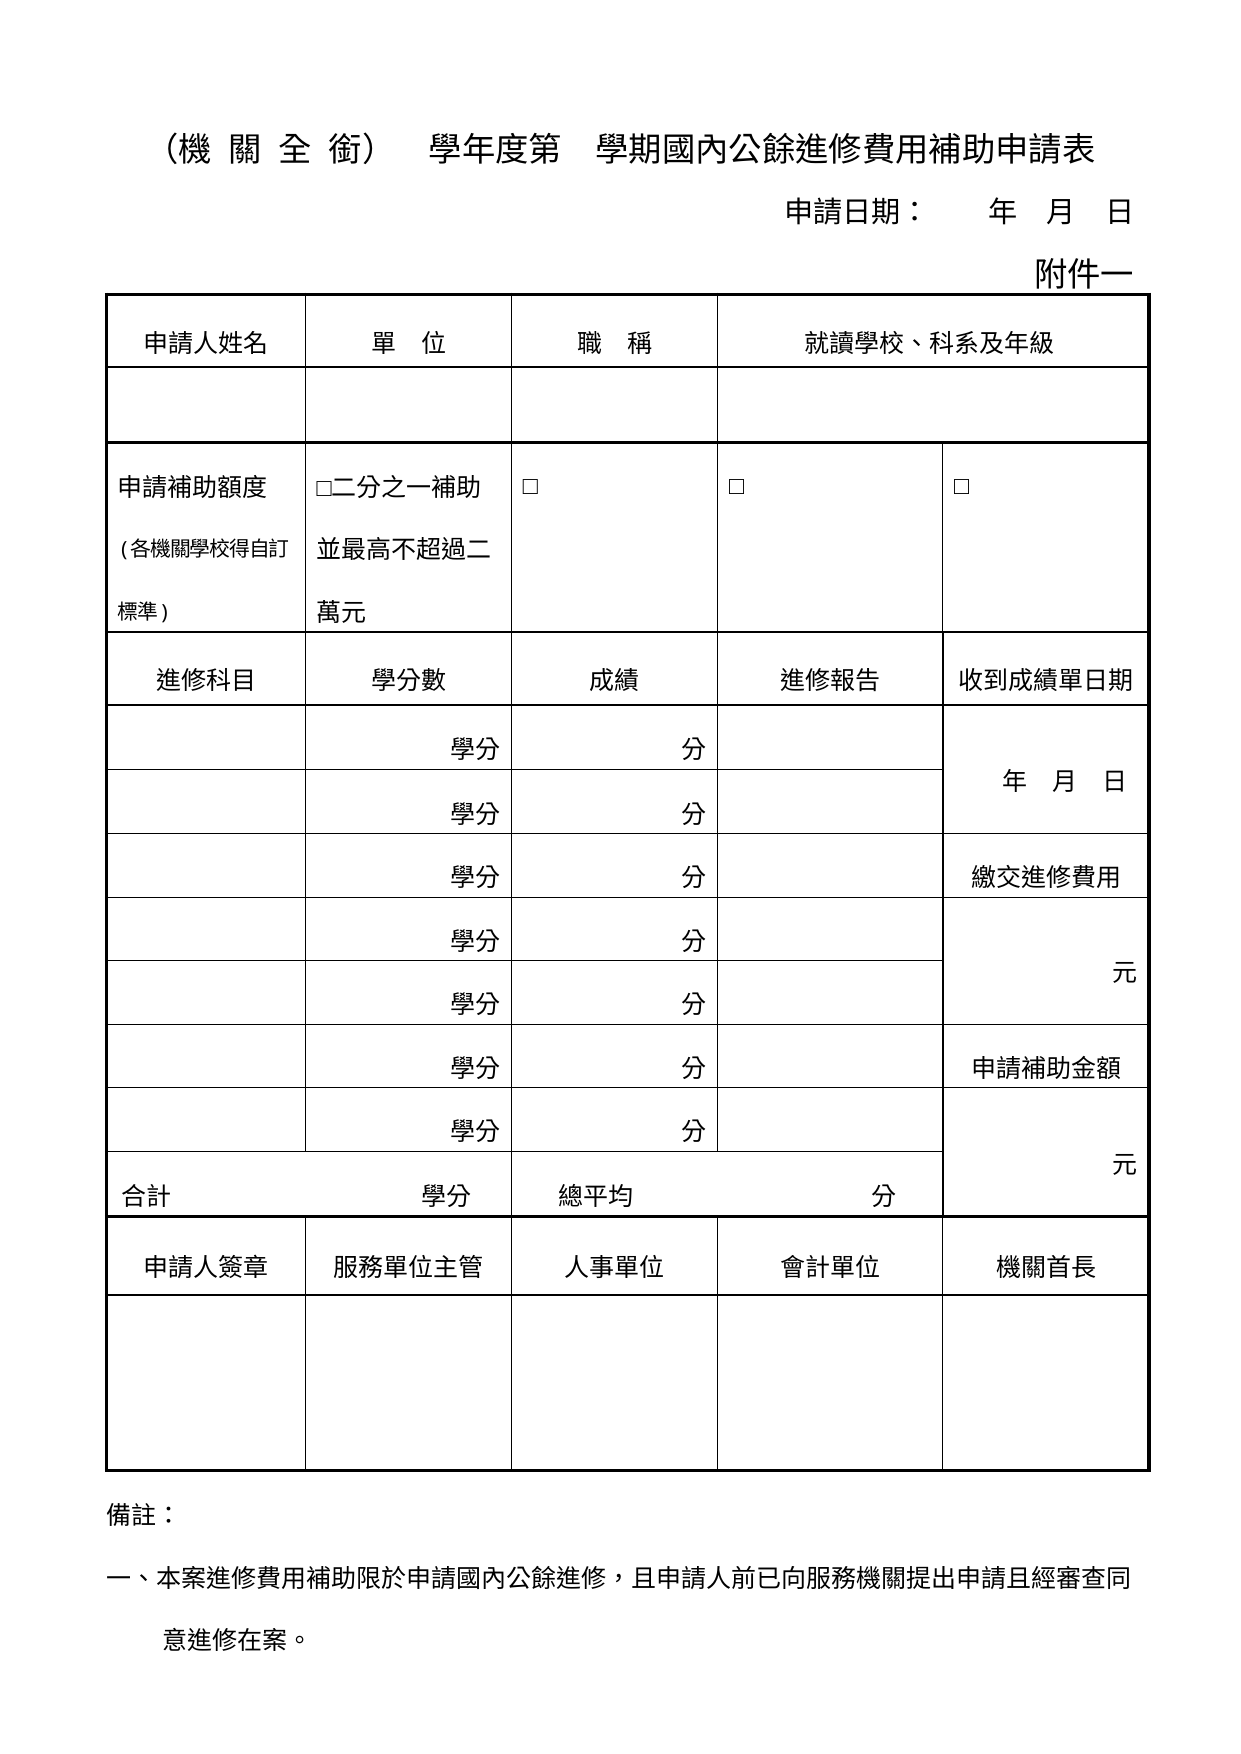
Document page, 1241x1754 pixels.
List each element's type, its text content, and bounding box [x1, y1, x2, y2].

text 附件一 [106, 230, 1134, 293]
table_cell 分 [512, 961, 717, 1024]
text （機 關 全 銜） 學年度第 學期國內公餘進修費用補助申請表 [106, 105, 1134, 168]
table_cell [718, 770, 942, 833]
table_cell [108, 770, 305, 833]
table_cell 總平均 分 [512, 1152, 942, 1215]
table_cell [108, 834, 305, 897]
table_cell □ [512, 444, 717, 631]
table_cell [718, 1088, 942, 1151]
table_cell [718, 1025, 942, 1087]
table_cell [512, 1296, 717, 1469]
table_cell 學分 [306, 834, 511, 897]
table_cell 分 [512, 770, 717, 833]
table_cell 分 [512, 898, 717, 960]
table_cell 學分 [306, 961, 511, 1024]
table_cell 元 [944, 1088, 1147, 1215]
table_cell [108, 961, 305, 1024]
table_cell [718, 368, 1147, 441]
table_header 職 稱 [512, 296, 717, 366]
table_header 就讀學校、科系及年級 [718, 296, 1147, 366]
table_cell 合計 學分 [108, 1152, 511, 1215]
table_cell [108, 898, 305, 960]
table_cell 分 [512, 1025, 717, 1087]
table_cell 成績 [512, 633, 717, 704]
table_cell 機關首長 [943, 1218, 1147, 1293]
table_cell 分 [512, 706, 717, 768]
table_cell [108, 1025, 305, 1087]
text 一、本案進修費用補助限於申請國內公餘進修，且申請人前已向服務機關提出申請且經審查同意進修在案。 [106, 1535, 1134, 1660]
table_cell 學分 [306, 1088, 511, 1151]
table_cell 年 月 日 [944, 706, 1147, 833]
table_cell [108, 1088, 305, 1151]
table_cell 學分 [306, 1025, 511, 1087]
table_cell 元 [944, 898, 1147, 1024]
table_cell 收到成績單日期 [944, 633, 1147, 704]
table_cell 服務單位主管 [306, 1218, 511, 1293]
table_cell [718, 1296, 942, 1469]
table_cell 分 [512, 1088, 717, 1151]
table_cell [512, 368, 717, 441]
table_cell 人事單位 [512, 1218, 717, 1293]
table_cell 申請人簽章 [108, 1218, 305, 1293]
table_cell 進修報告 [718, 633, 942, 704]
table_cell 繳交進修費用 [944, 834, 1147, 897]
table_cell 申請補助額度 (各機關學校得自訂標準) [108, 444, 305, 631]
text 備註： [106, 1472, 1134, 1535]
table_cell [108, 706, 305, 768]
table_cell [306, 1296, 511, 1469]
table_cell [718, 961, 942, 1024]
table_cell 學分 [306, 898, 511, 960]
table_cell [108, 368, 305, 441]
text 申請日期： 年 月 日 [106, 168, 1134, 230]
table_cell [718, 706, 942, 768]
table_cell 會計單位 [718, 1218, 942, 1293]
table_cell 學分 [306, 770, 511, 833]
table_cell 分 [512, 834, 717, 897]
table_cell [718, 834, 942, 897]
table_cell □ [943, 444, 1147, 631]
table_cell 學分 [306, 706, 511, 768]
table_cell [943, 1296, 1147, 1469]
table_cell □二分之一補助 並最高不超過二萬元 [306, 444, 511, 631]
table_cell [108, 1296, 305, 1469]
table_cell □ [718, 444, 942, 631]
table_cell [306, 368, 511, 441]
table_cell 學分數 [306, 633, 511, 704]
table_cell [718, 898, 942, 960]
table_cell 申請補助金額 [944, 1025, 1147, 1087]
table_cell 進修科目 [108, 633, 305, 704]
table_header 申請人姓名 [108, 296, 305, 366]
table_header 單 位 [306, 296, 511, 366]
